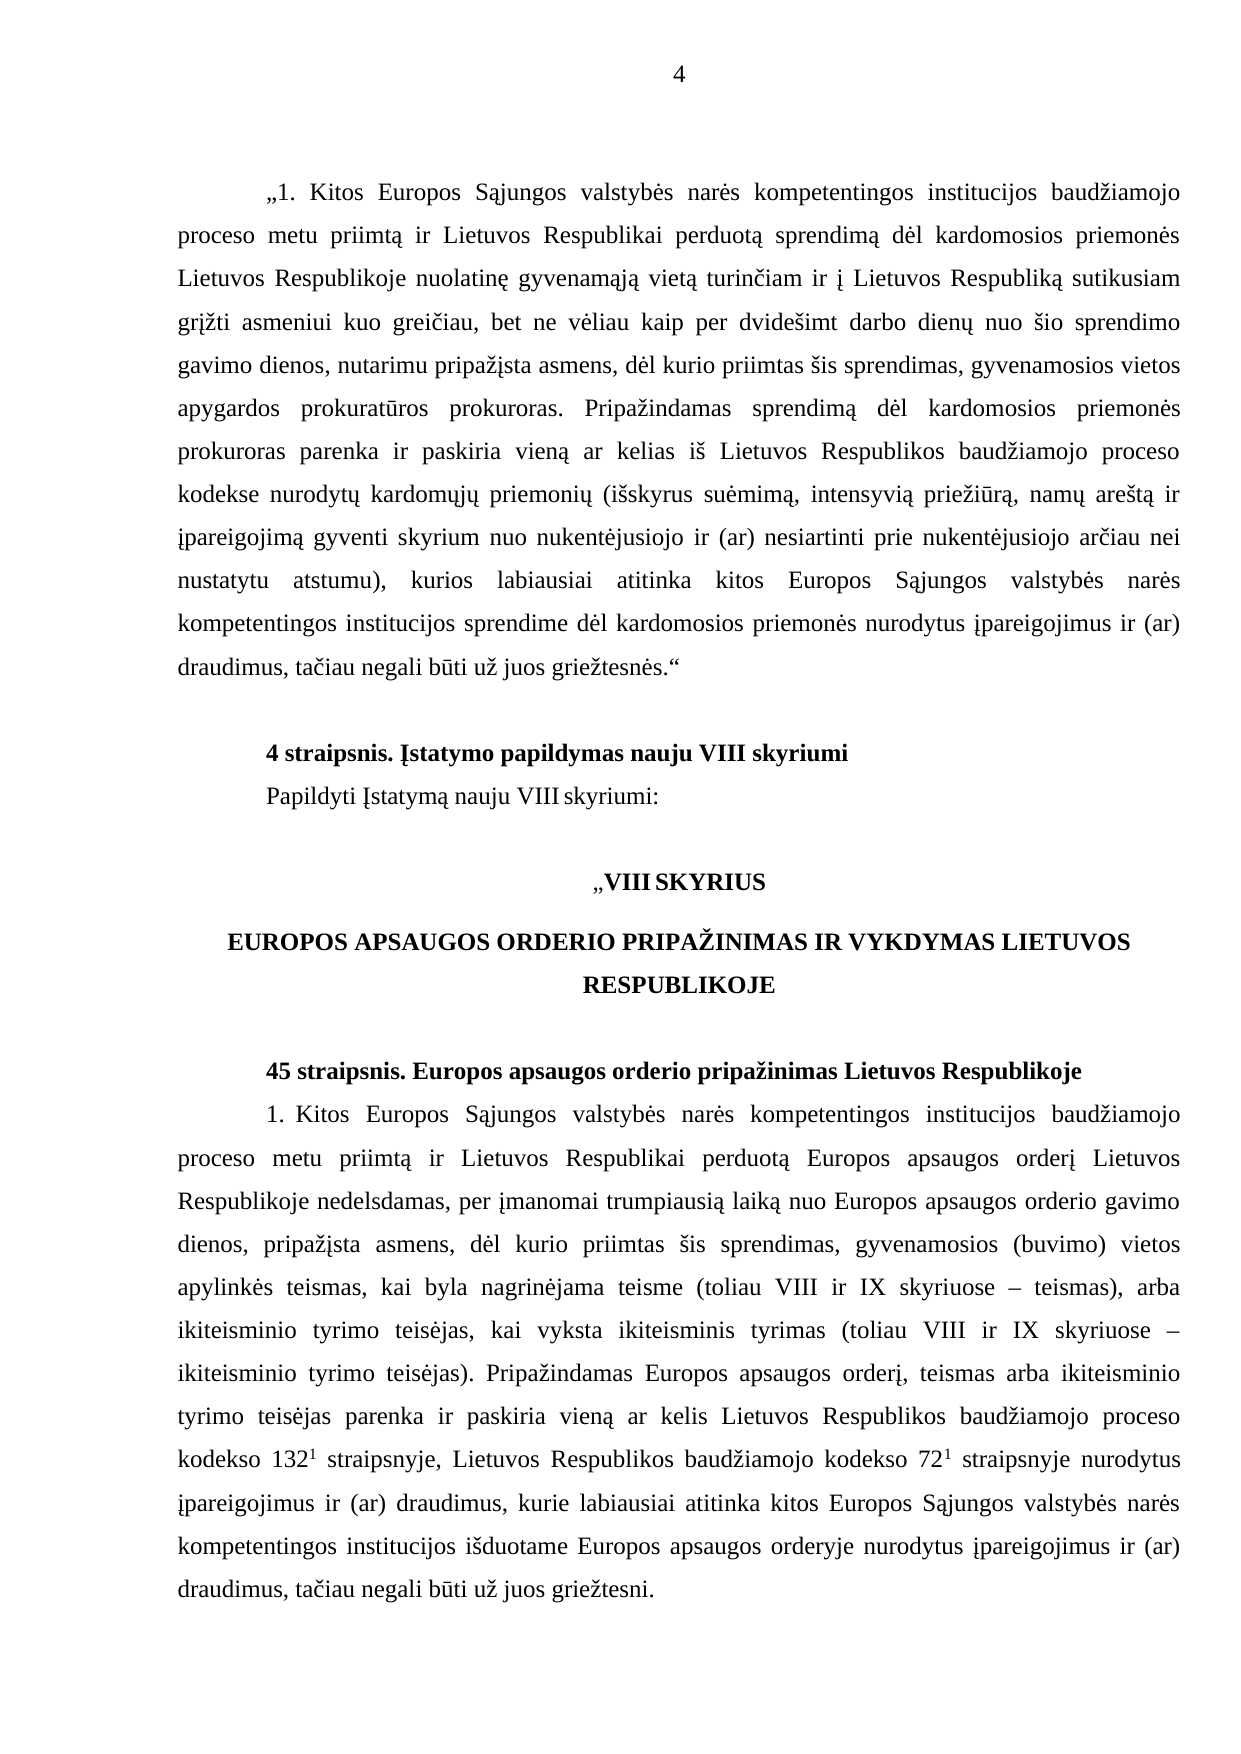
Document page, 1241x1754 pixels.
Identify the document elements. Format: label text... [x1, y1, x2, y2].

text 1. Kitos Europos Sąjungos valstybės narės kompetentingos institucijos baudžiamojo proceso metu priimtą ir Lietuvos Respublikai perduotą Europos apsaugos orderį Lietuvos Respublikoje nedelsdamas, per įmanomai trumpiausią laiką nuo Europos apsaugos orderio gavimo dienos, pripažįsta asmens, dėl kurio priimtas šis sprendimas, gyvenamosios (buvimo) vietos apylinkės teismas, kai byla nagrinėjama teisme (toliau VIII ir IX skyriuose – teismas), arba ikiteisminio tyrimo teisėjas, kai vyksta ikiteisminis tyrimas (toliau VIII ir IX skyriuose – ikiteisminio tyrimo teisėjas). Pripažindamas Europos apsaugos orderį, teismas arba ikiteisminio tyrimo teisėjas parenka ir paskiria vieną ar kelis Lietuvos Respublikos baudžiamojo proceso kodekso 1321 straipsnyje, Lietuvos Respublikos baudžiamojo kodekso 721 straipsnyje nurodytus įpareigojimus ir (ar) draudimus, kurie labiausiai atitinka kitos Europos Sąjungos valstybės narės kompetentingos institucijos išduotame Europos apsaugos orderyje nurodytus įpareigojimus ir (ar) draudimus, tačiau negali būti už juos griežtesni. [177, 1099, 1181, 1603]
text 4 straipsnis. Įstatymo papildymas nauju VIII skyriumi [177, 738, 1181, 767]
text EUROPOS APSAUGOS ORDERIO PRIPAŽINIMAS IR VYKDYMAS LIETUVOS RESPUBLIKOJE [177, 927, 1181, 999]
text „1. Kitos Europos Sąjungos valstybės narės kompetentingos institucijos baudžiamojo proceso metu priimtą ir Lietuvos Respublikai perduotą sprendimą dėl kardomosios priemonės Lietuvos Respublikoje nuolatinę gyvenamąją vietą turinčiam ir į Lietuvos Respubliką sutikusiam grįžti asmeniui kuo greičiau, bet ne vėliau kaip per dvidešimt darbo dienų nuo šio sprendimo gavimo dienos, nutarimu pripažįsta asmens, dėl kurio priimtas šis sprendimas, gyvenamosios vietos apygardos prokuratūros prokuroras. Pripažindamas sprendimą dėl kardomosios priemonės prokuroras parenka ir paskiria vieną ar kelias iš Lietuvos Respublikos baudžiamojo proceso kodekse nurodytų kardomųjų priemonių (išskyrus suėmimą, intensyvią priežiūrą, namų areštą ir įpareigojimą gyventi skyrium nuo nukentėjusiojo ir (ar) nesiartinti prie nukentėjusiojo arčiau nei nustatytu atstumu), kurios labiausiai atitinka kitos Europos Sąjungos valstybės narės kompetentingos institucijos sprendime dėl kardomosios priemonės nurodytus įpareigojimus ir (ar) draudimus, tačiau negali būti už juos griežtesnės.“ [177, 177, 1181, 680]
text Papildyti Įstatymą nauju VIII skyriumi: [266, 781, 1181, 810]
text „VIII SKYRIUS [177, 867, 1181, 896]
text 45 straipsnis. Europos apsaugos orderio pripažinimas Lietuvos Respublikoje [177, 1056, 1181, 1085]
